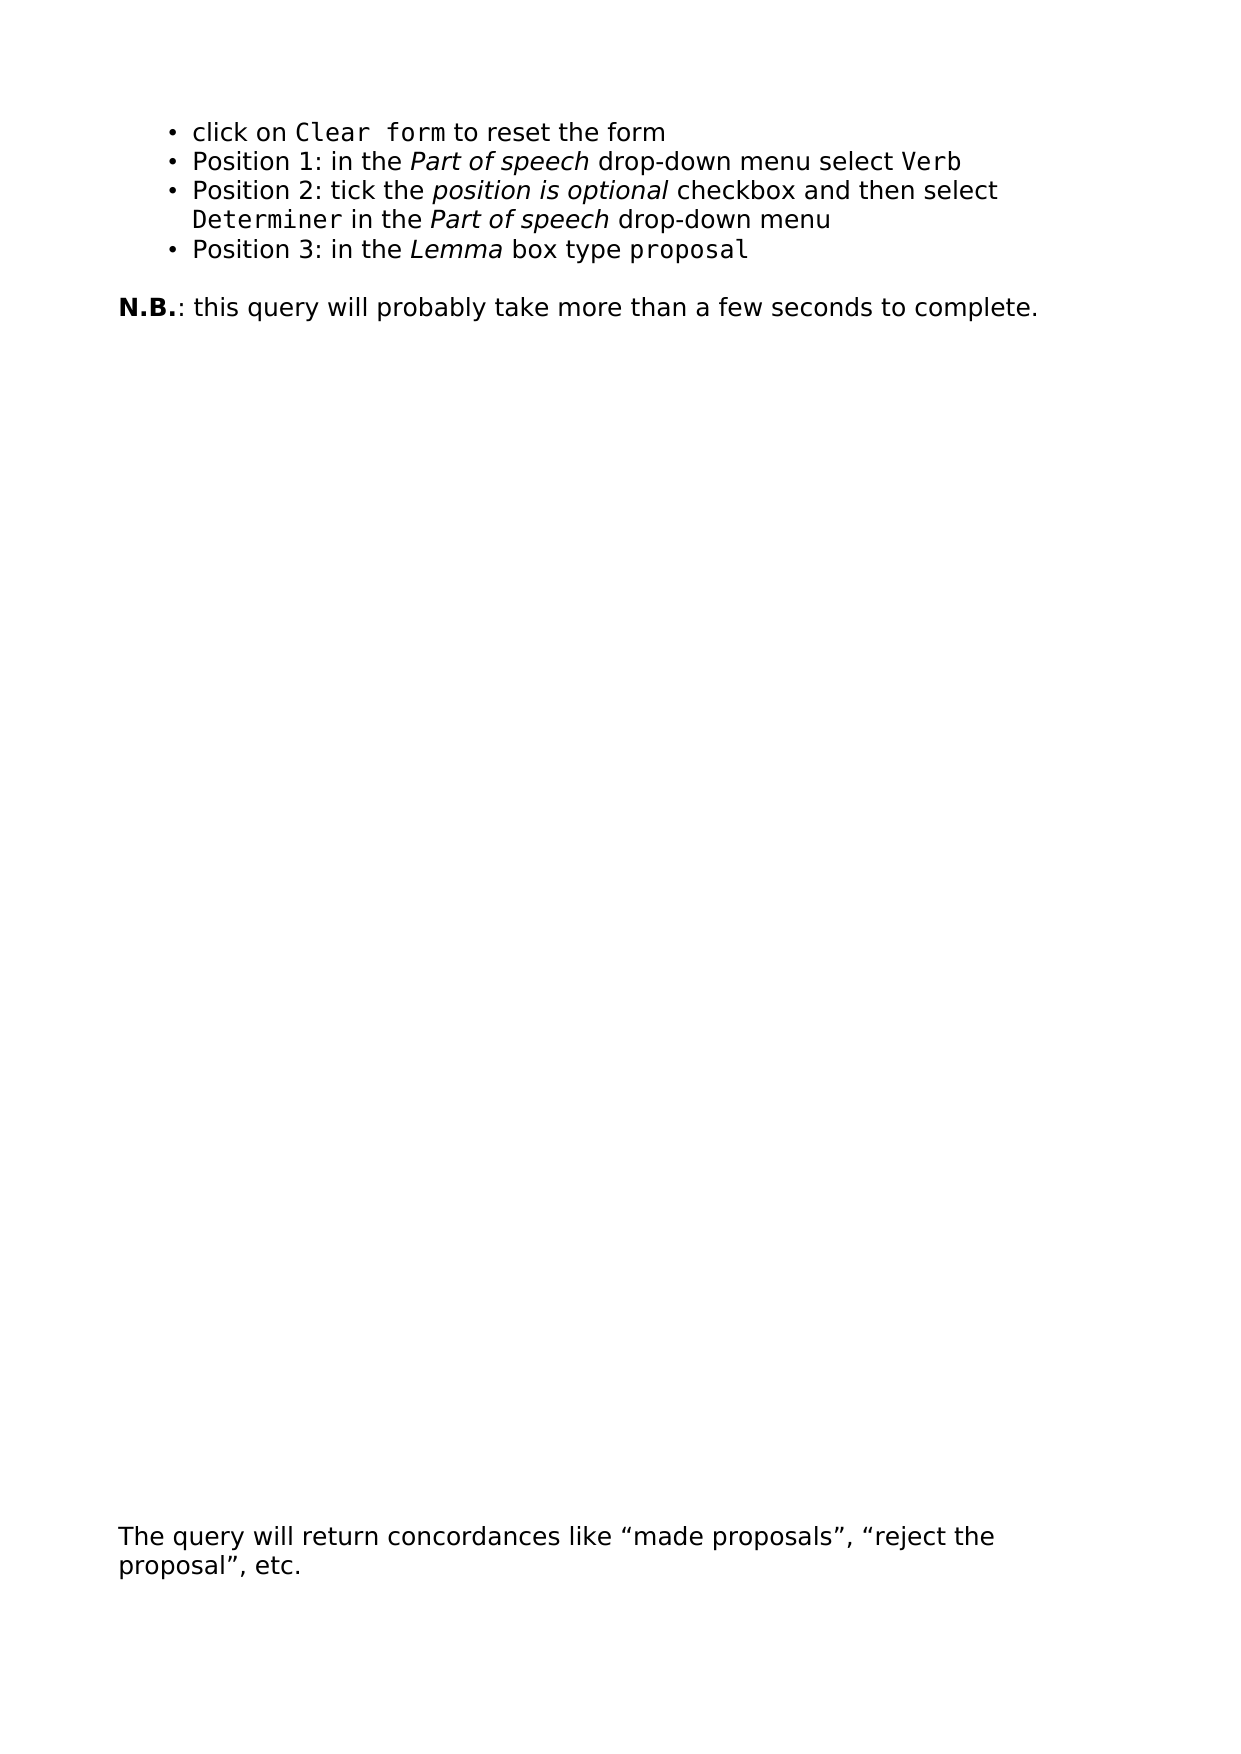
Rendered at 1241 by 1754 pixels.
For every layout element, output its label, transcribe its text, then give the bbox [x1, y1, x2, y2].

text The query will return concordances like “made proposals”, “reject the proposal”, etc. [118, 1522, 1122, 1581]
text N.B.: this query will probably take more than a few seconds to complete. [118, 293, 1122, 323]
list Position 1: in the Part of speech drop-down menu select Verb [177, 147, 1122, 176]
list click on Clear form to reset the form [177, 118, 1122, 147]
list Position 3: in the Lemma box type proposal [177, 235, 1122, 264]
list Position 2: tick the position is optional checkbox and then select Determiner in the Part of speech drop-down menu [177, 176, 1122, 235]
